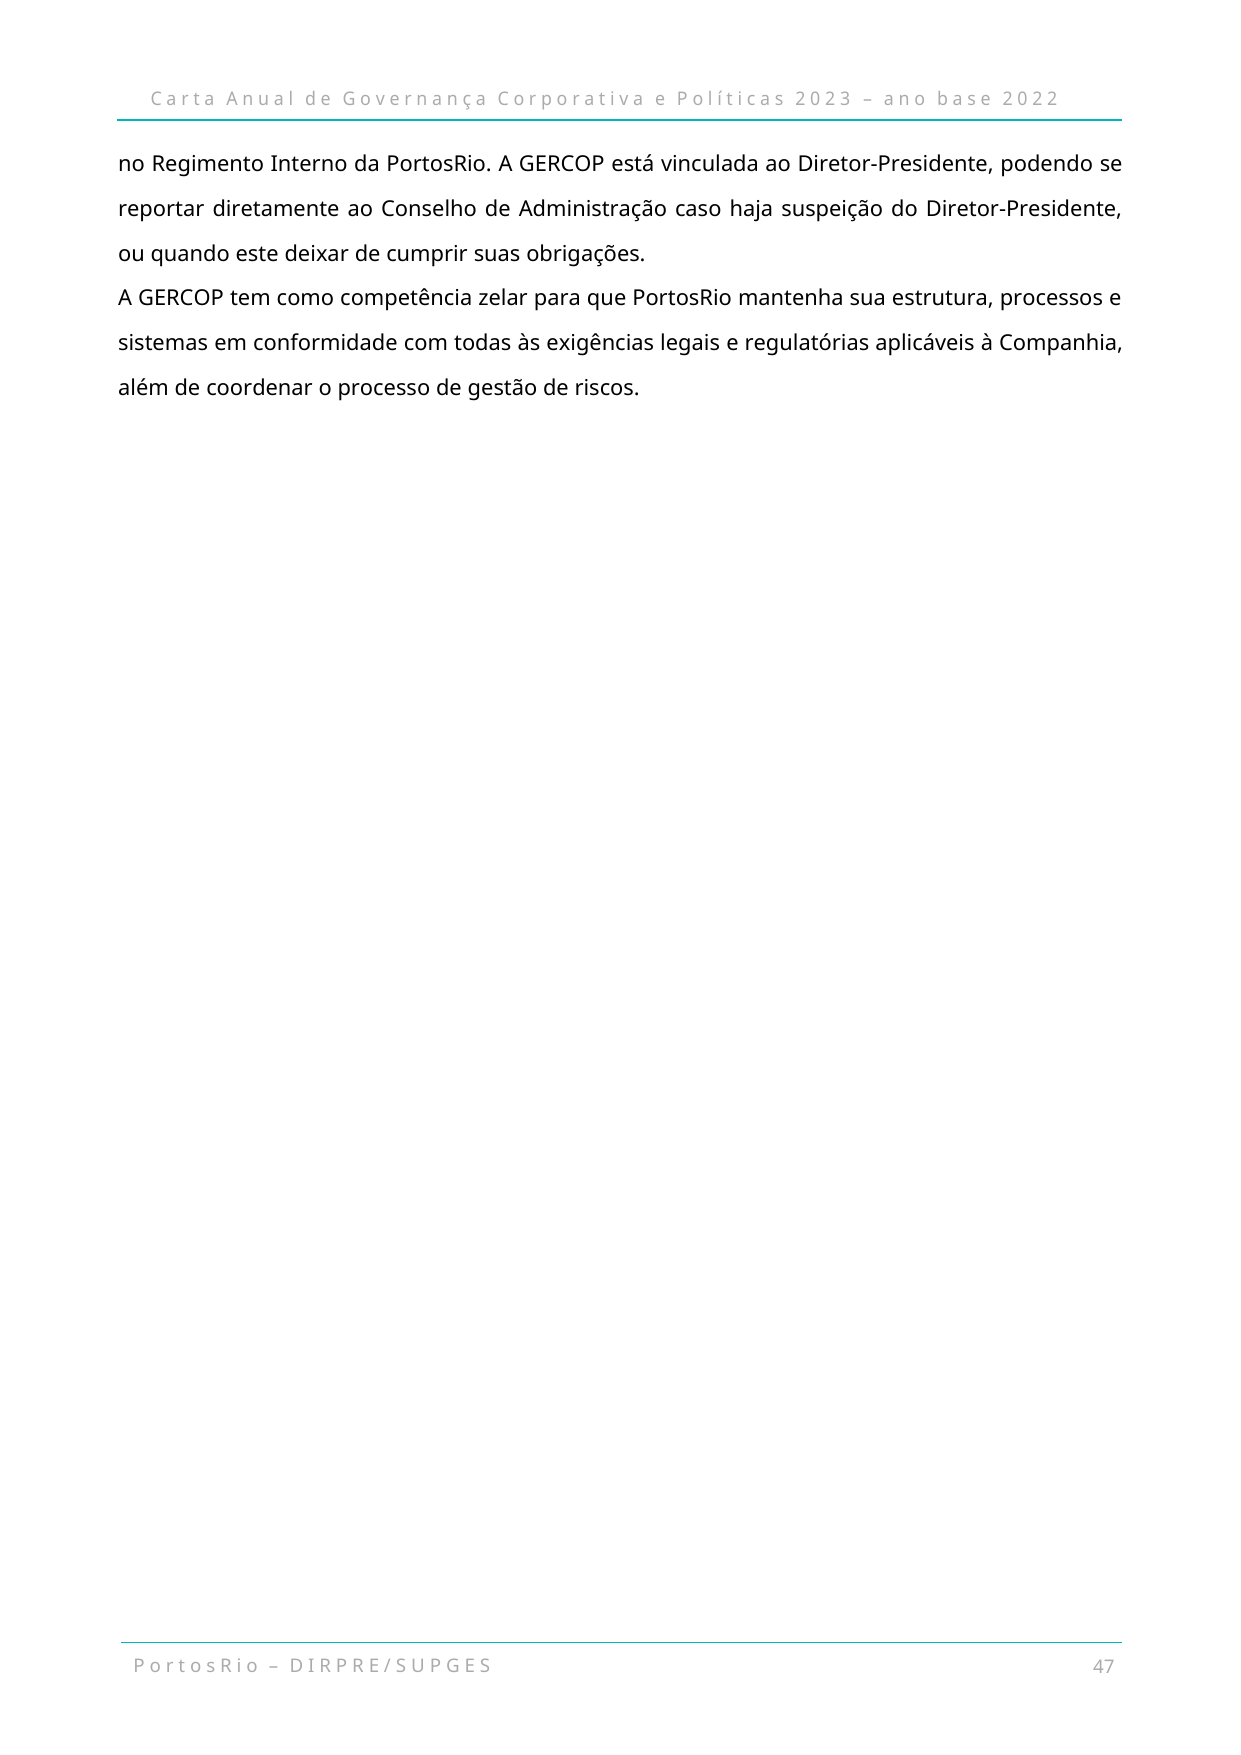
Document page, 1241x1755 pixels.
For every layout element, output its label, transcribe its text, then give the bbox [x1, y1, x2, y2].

text no Regimento Interno da PortosRio. A GERCOP está vinculada ao Diretor-Presidente, podendo se reportar diretamente ao Conselho de Administração caso haja suspeição do Diretor-Presidente, ou quando este deixar de cumprir suas obrigações. [118, 148, 1123, 267]
text A GERCOP tem como competência zelar para que PortosRio mantenha sua estrutura, processos e sistemas em conformidade com todas às exigências legais e regulatórias aplicáveis à Companhia, além de coordenar o processo de gestão de riscos. [118, 282, 1123, 402]
